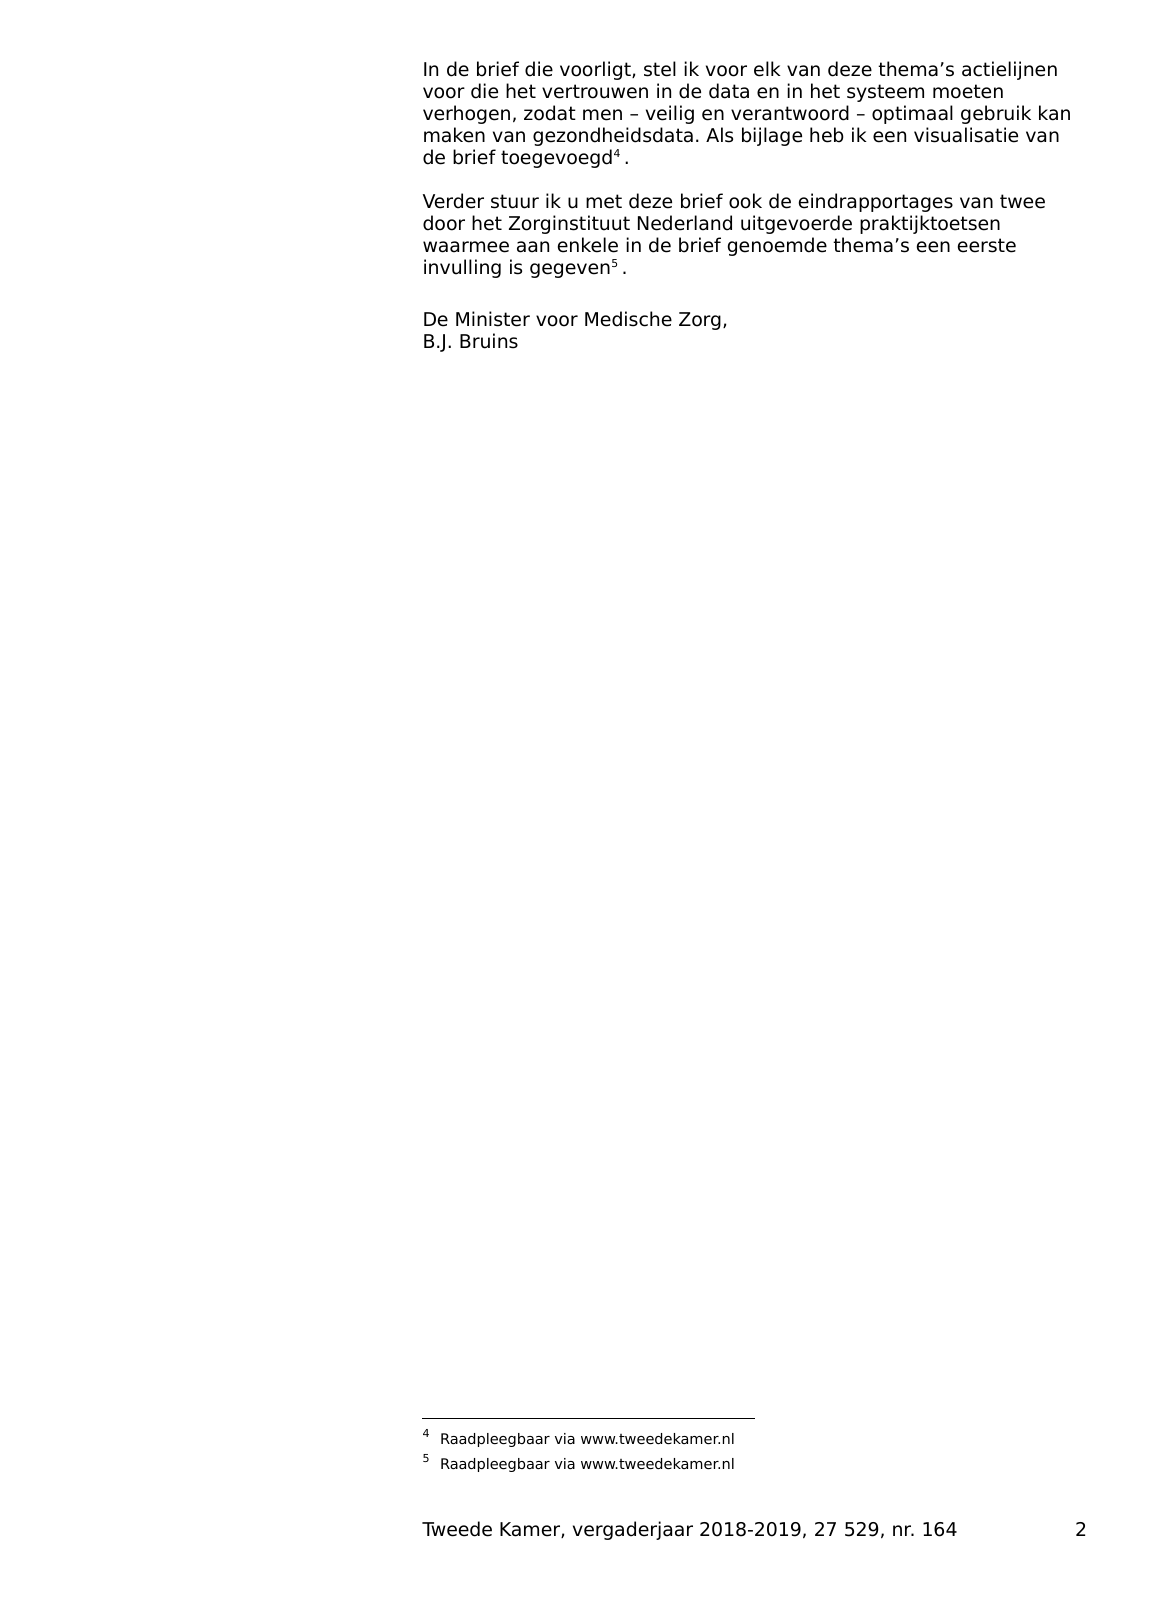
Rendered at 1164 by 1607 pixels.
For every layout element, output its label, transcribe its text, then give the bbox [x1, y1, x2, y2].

text De Minister voor Medische Zorg, B.J. Bruins [422, 309, 1087, 353]
text Raadpleegbaar via www.tweedekamer.nl [422, 1452, 1087, 1474]
text Verder stuur ik u met deze brief ook de eindrapportages van twee door het Zorginstituut Nederland uitgevoerde praktijktoetsen waarmee aan enkele in de brief genoemde thema’s een eerste invulling is gegeven. [422, 191, 1087, 279]
text In de brief die voorligt, stel ik voor elk van deze thema’s actielijnen voor die het vertrouwen in de data en in het systeem moeten verhogen, zodat men – veilig en verantwoord – optimaal gebruik kan maken van gezondheidsdata. Als bijlage heb ik een visualisatie van de brief toegevoegd. [422, 59, 1087, 169]
text Raadpleegbaar via www.tweedekamer.nl [422, 1427, 1087, 1449]
